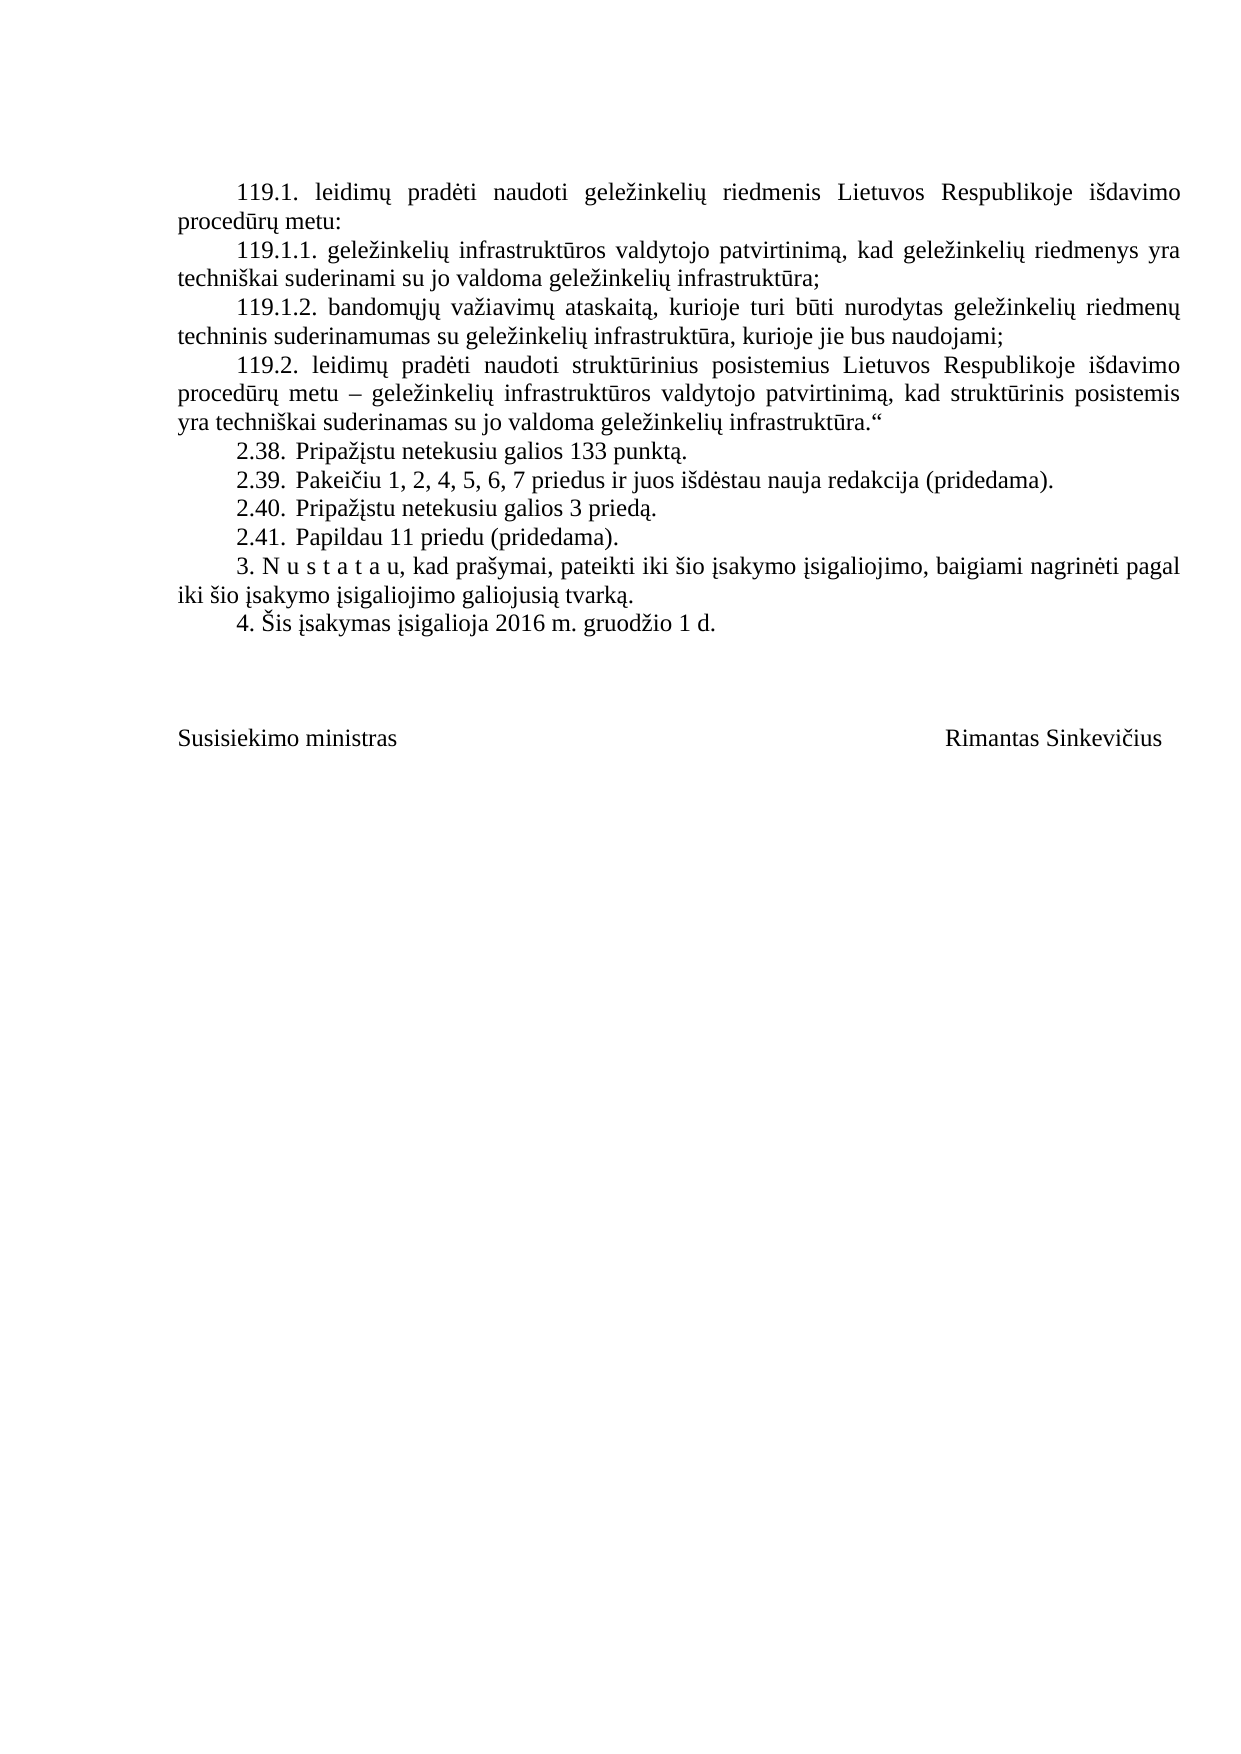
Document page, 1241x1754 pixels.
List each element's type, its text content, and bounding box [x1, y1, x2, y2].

text 2.41. Papildau 11 priedu (pridedama). [177, 522, 1181, 551]
text 2.38. Pripažįstu netekusiu galios 133 punktą. [177, 436, 1181, 465]
text 3. N u s t a t a u, kad prašymai, pateikti iki šio įsakymo įsigaliojimo, baigiami nagrinėti pagal iki šio įsakymo įsigaliojimo galiojusią tvarką. [177, 551, 1181, 608]
text 119.1.1. geležinkelių infrastruktūros valdytojo patvirtinimą, kad geležinkelių riedmenys yra techniškai suderinami su jo valdoma geležinkelių infrastruktūra; [177, 235, 1181, 292]
text 119.1. leidimų pradėti naudoti geležinkelių riedmenis Lietuvos Respublikoje išdavimo procedūrų metu: [177, 177, 1181, 235]
text 2.40. Pripažįstu netekusiu galios 3 priedą. [177, 493, 1181, 522]
text Susisiekimo ministras Rimantas Sinkevičius [177, 723, 1181, 752]
text 119.2. leidimų pradėti naudoti struktūrinius posistemius Lietuvos Respublikoje išdavimo procedūrų metu – geležinkelių infrastruktūros valdytojo patvirtinimą, kad struktūrinis posistemis yra techniškai suderinamas su jo valdoma geležinkelių infrastruktūra.“ [177, 350, 1181, 436]
text 119.1.2. bandomųjų važiavimų ataskaitą, kurioje turi būti nurodytas geležinkelių riedmenų techninis suderinamumas su geležinkelių infrastruktūra, kurioje jie bus naudojami; [177, 292, 1181, 350]
text 4. Šis įsakymas įsigalioja 2016 m. gruodžio 1 d. [177, 608, 1181, 637]
text 2.39. Pakeičiu 1, 2, 4, 5, 6, 7 priedus ir juos išdėstau nauja redakcija (pridedama). [177, 465, 1181, 493]
